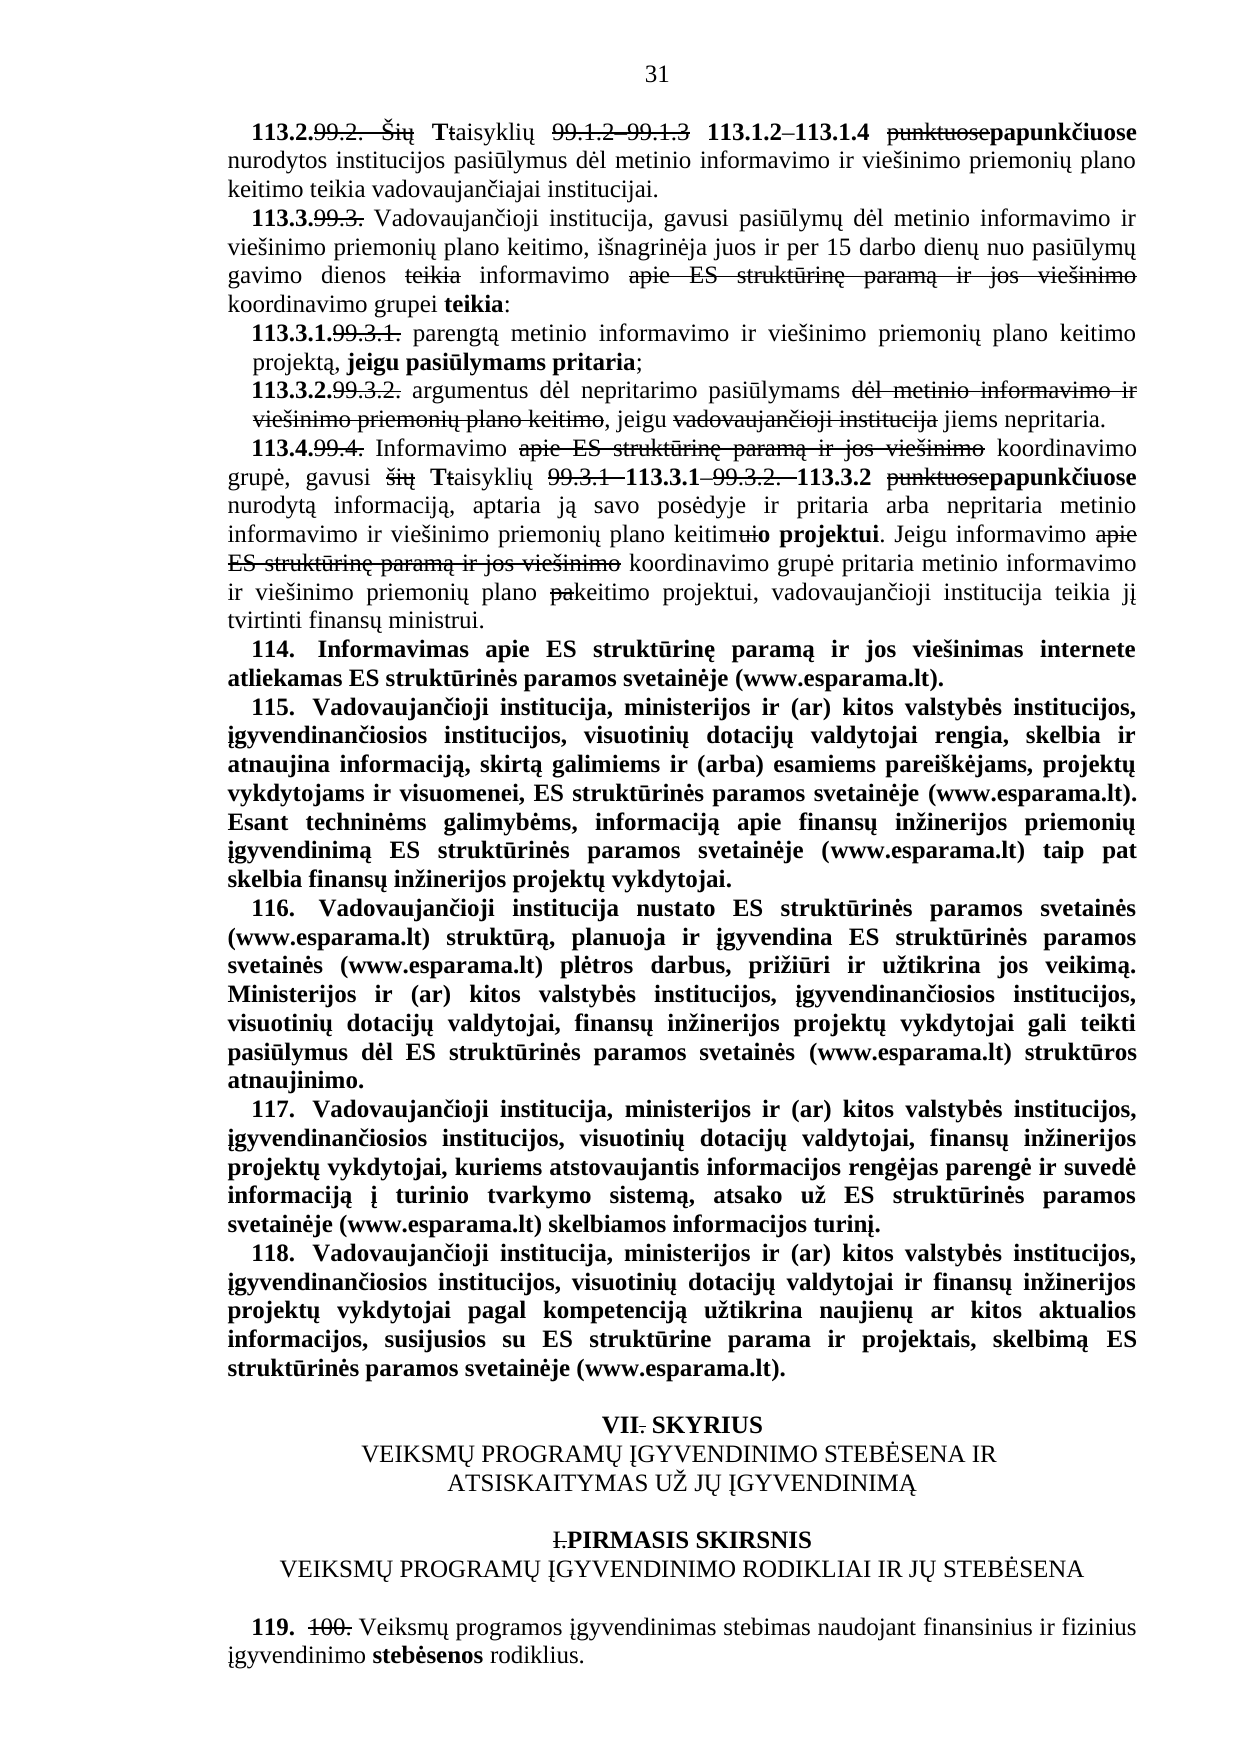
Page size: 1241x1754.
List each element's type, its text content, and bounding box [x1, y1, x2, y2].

list 99.3. Vadovaujančioji institucija, gavusi pasiūlymų dėl metinio informavimo ir viešinimo priemonių plano keitimo, išnagrinėja juos ir per 15 darbo dienų nuo pasiūlymų gavimo dienos teikia informavimo apie ES struktūrinę paramą ir jos viešinimo koordinavimo grupei teikia: [177, 203, 1137, 318]
text i.PIRMASIS SKIRSNIS [227, 1525, 1137, 1554]
list 99.2. Šių Ttaisyklių 99.1.2–99.1.3 113.1.2–113.1.4 punktuosepapunkčiuose nurodytos institucijos pasiūlymus dėl metinio informavimo ir viešinimo priemonių plano keitimo teikia vadovaujančiajai institucijai. [177, 117, 1137, 203]
list Vadovaujančioji institucija, ministerijos ir (ar) kitos valstybės institucijos, įgyvendinančiosios institucijos, visuotinių dotacijų valdytojai rengia, skelbia ir atnaujina informaciją, skirtą galimiems ir (arba) esamiems pareiškėjams, projektų vykdytojams ir visuomenei, ES struktūrinės paramos svetainėje (www.esparama.lt). Esant techninėms galimybėms, informaciją apie finansų inžinerijos priemonių įgyvendinimą ES struktūrinės paramos svetainėje (www.esparama.lt) taip pat skelbia finansų inžinerijos projektų vykdytojai. [177, 692, 1137, 893]
list 99.3.1. parengtą metinio informavimo ir viešinimo priemonių plano keitimo projektą, jeigu pasiūlymams pritaria; [177, 318, 1137, 375]
text veiksmų programų įgyvendinimo stebĖsena ir atsiskaitymas už JŲ įgyvendinimą [227, 1439, 1137, 1497]
list Vadovaujančioji institucija, ministerijos ir (ar) kitos valstybės institucijos, įgyvendinančiosios institucijos, visuotinių dotacijų valdytojai ir finansų inžinerijos projektų vykdytojai pagal kompetenciją užtikrina naujienų ar kitos aktualios informacijos, susijusios su ES struktūrine parama ir projektais, skelbimą ES struktūrinės paramos svetainėje (www.esparama.lt). [177, 1238, 1137, 1382]
list 99.3.2. argumentus dėl nepritarimo pasiūlymams dėl metinio informavimo ir viešinimo priemonių plano keitimo, jeigu vadovaujančioji institucija jiems nepritaria. [177, 375, 1137, 433]
list 99.4. Informavimo apie ES struktūrinę paramą ir jos viešinimo koordinavimo grupė, gavusi šių Ttaisyklių 99.3.1 113.3.1–99.3.2. 113.3.2 punktuosepapunkčiuose nurodytą informaciją, aptaria ją savo posėdyje ir pritaria arba nepritaria metinio informavimo ir viešinimo priemonių plano keitimuio projektui. Jeigu informavimo apie ES struktūrinę paramą ir jos viešinimo koordinavimo grupė pritaria metinio informavimo ir viešinimo priemonių plano pakeitimo projektui, vadovaujančioji institucija teikia jį tvirtinti finansų ministrui. [177, 433, 1137, 634]
list Vadovaujančioji institucija nustato ES struktūrinės paramos svetainės (www.esparama.lt) struktūrą, planuoja ir įgyvendina ES struktūrinės paramos svetainės (www.esparama.lt) plėtros darbus, prižiūri ir užtikrina jos veikimą. Ministerijos ir (ar) kitos valstybės institucijos, įgyvendinančiosios institucijos, visuotinių dotacijų valdytojai, finansų inžinerijos projektų vykdytojai gali teikti pasiūlymus dėl ES struktūrinės paramos svetainės (www.esparama.lt) struktūros atnaujinimo. [177, 893, 1137, 1094]
list Vadovaujančioji institucija, ministerijos ir (ar) kitos valstybės institucijos, įgyvendinančiosios institucijos, visuotinių dotacijų valdytojai, finansų inžinerijos projektų vykdytojai, kuriems atstovaujantis informacijos rengėjas parengė ir suvedė informaciją į turinio tvarkymo sistemą, atsako už ES struktūrinės paramos svetainėje (www.esparama.lt) skelbiamos informacijos turinį. [177, 1094, 1137, 1238]
text VII. SKYRIUS [227, 1410, 1137, 1439]
list 100. Veiksmų programos įgyvendinimas stebimas naudojant finansinius ir fizinius įgyvendinimo stebėsenos rodiklius. [177, 1612, 1137, 1669]
text veiksmų programų įgyvendinimo rodikliai ir jų stebĖsena [227, 1554, 1137, 1583]
list Informavimas apie ES struktūrinę paramą ir jos viešinimas internete atliekamas ES struktūrinės paramos svetainėje (www.esparama.lt). [177, 634, 1137, 692]
